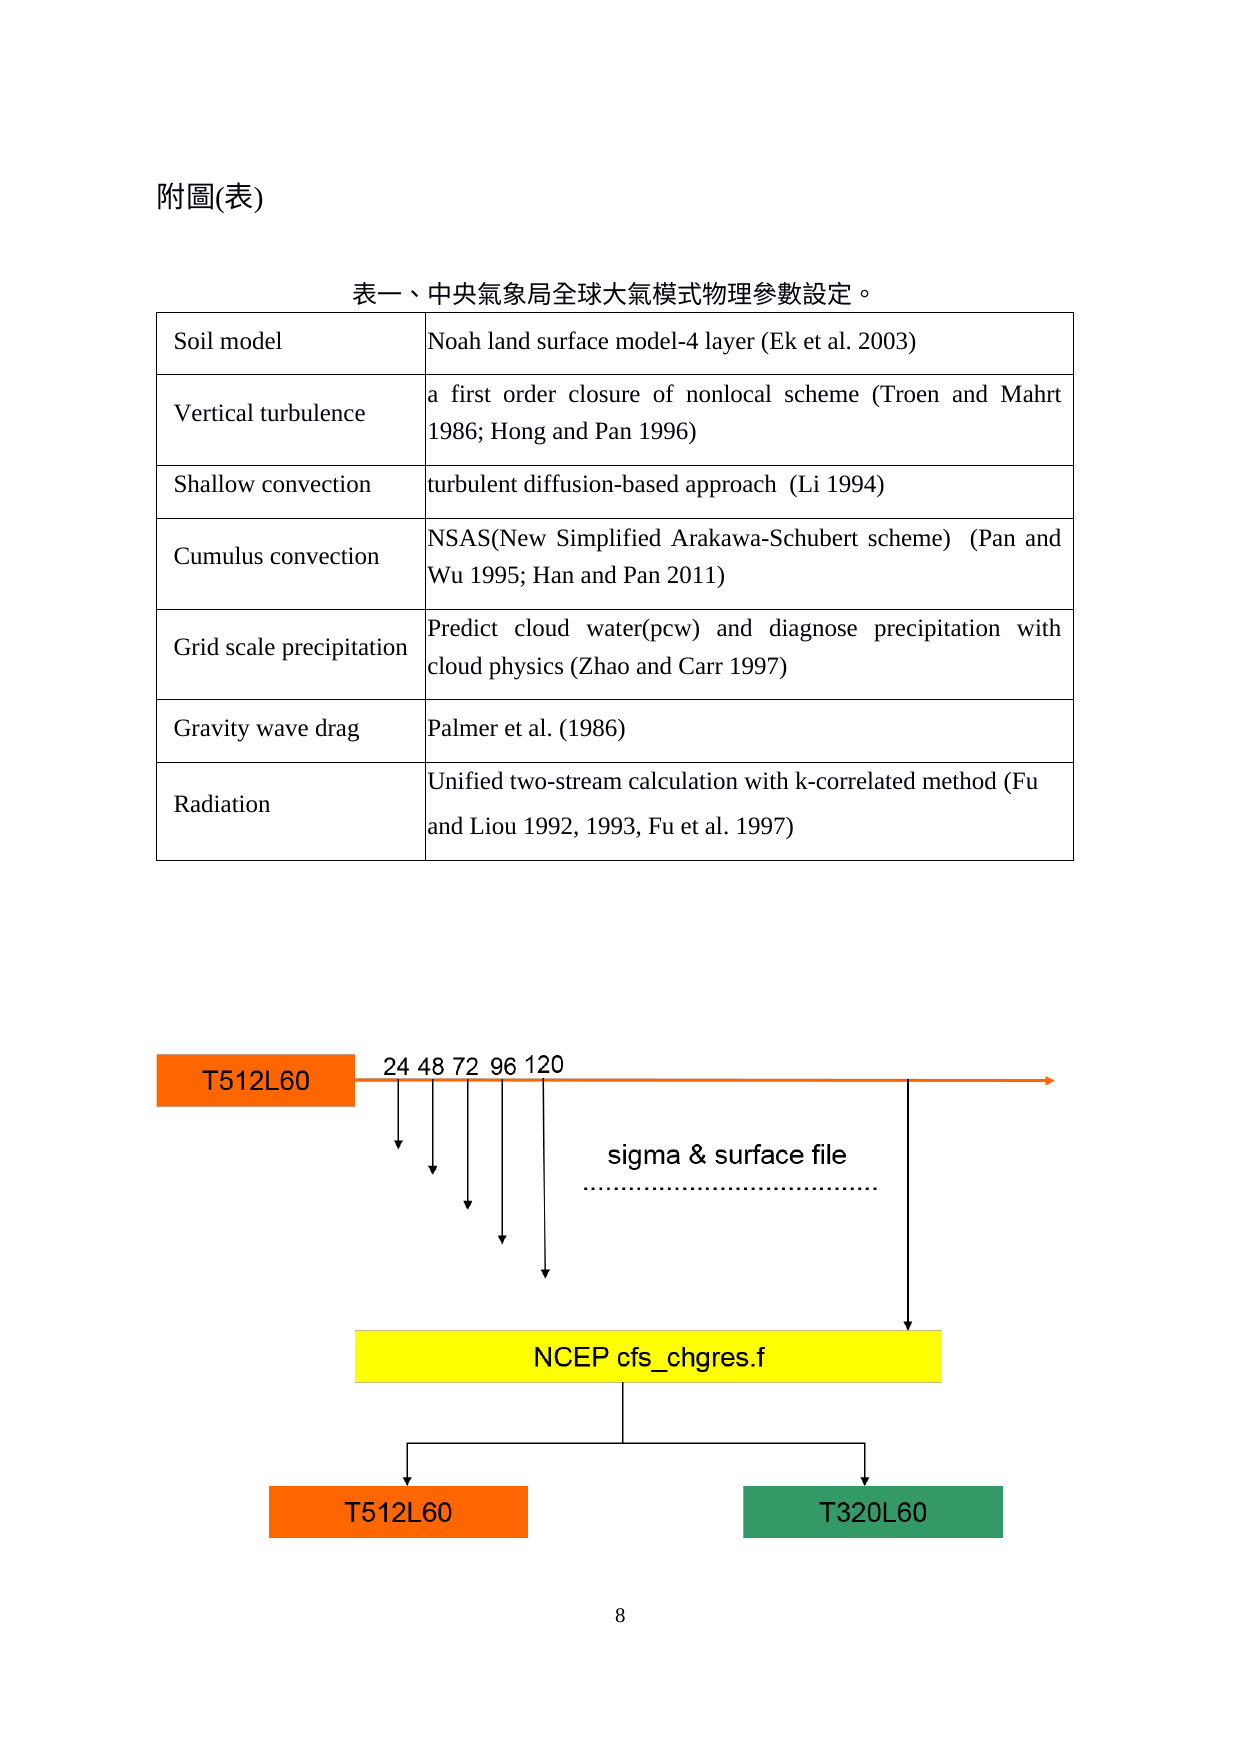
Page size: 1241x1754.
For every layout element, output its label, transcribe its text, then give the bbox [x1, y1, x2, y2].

table_cell Unified two-stream calculation with k-correlated method (Fu and Liou 1992, 1993, Fu et al. 1997) [426, 763, 1073, 860]
table_header Soil model [157, 313, 425, 374]
picture [156, 1041, 1064, 1545]
table_cell [145, 972, 1084, 995]
table_cell [145, 312, 1084, 898]
table_header Noah land surface model-4 layer (Ek et al. 2003) [426, 313, 1073, 374]
table_cell 表一、中央氣象局全球大氣模式物理參數設定。 [145, 232, 1084, 312]
table_cell Cumulus convection [157, 519, 425, 608]
table_cell Shallow convection [157, 466, 425, 518]
table_cell a first order closure of nonlocal scheme (Troen and Mahrt 1986; Hong and Pan 1996) [426, 375, 1073, 465]
table_cell [145, 926, 1084, 949]
table_cell [145, 949, 1084, 972]
table_cell [145, 898, 1084, 926]
table_cell [145, 995, 1084, 1018]
table_cell Vertical turbulence [157, 375, 425, 465]
table_cell Palmer et al. (1986) [426, 700, 1073, 762]
table_cell NSAS(New Simplified Arakawa-Schubert scheme) (Pan and Wu 1995; Han and Pan 2011) [426, 519, 1073, 608]
table_cell Gravity wave drag [157, 700, 425, 762]
table_cell Grid scale precipitation [157, 610, 425, 699]
table_cell turbulent diffusion-based approach (Li 1994) [426, 466, 1073, 518]
table_header 附圖(表) [145, 157, 1084, 232]
table_cell [145, 1019, 1084, 1042]
table_cell Radiation [157, 763, 425, 860]
table_cell [145, 1042, 1084, 1567]
table_cell Predict cloud water(pcw) and diagnose precipitation with cloud physics (Zhao and Carr 1997) [426, 610, 1073, 699]
